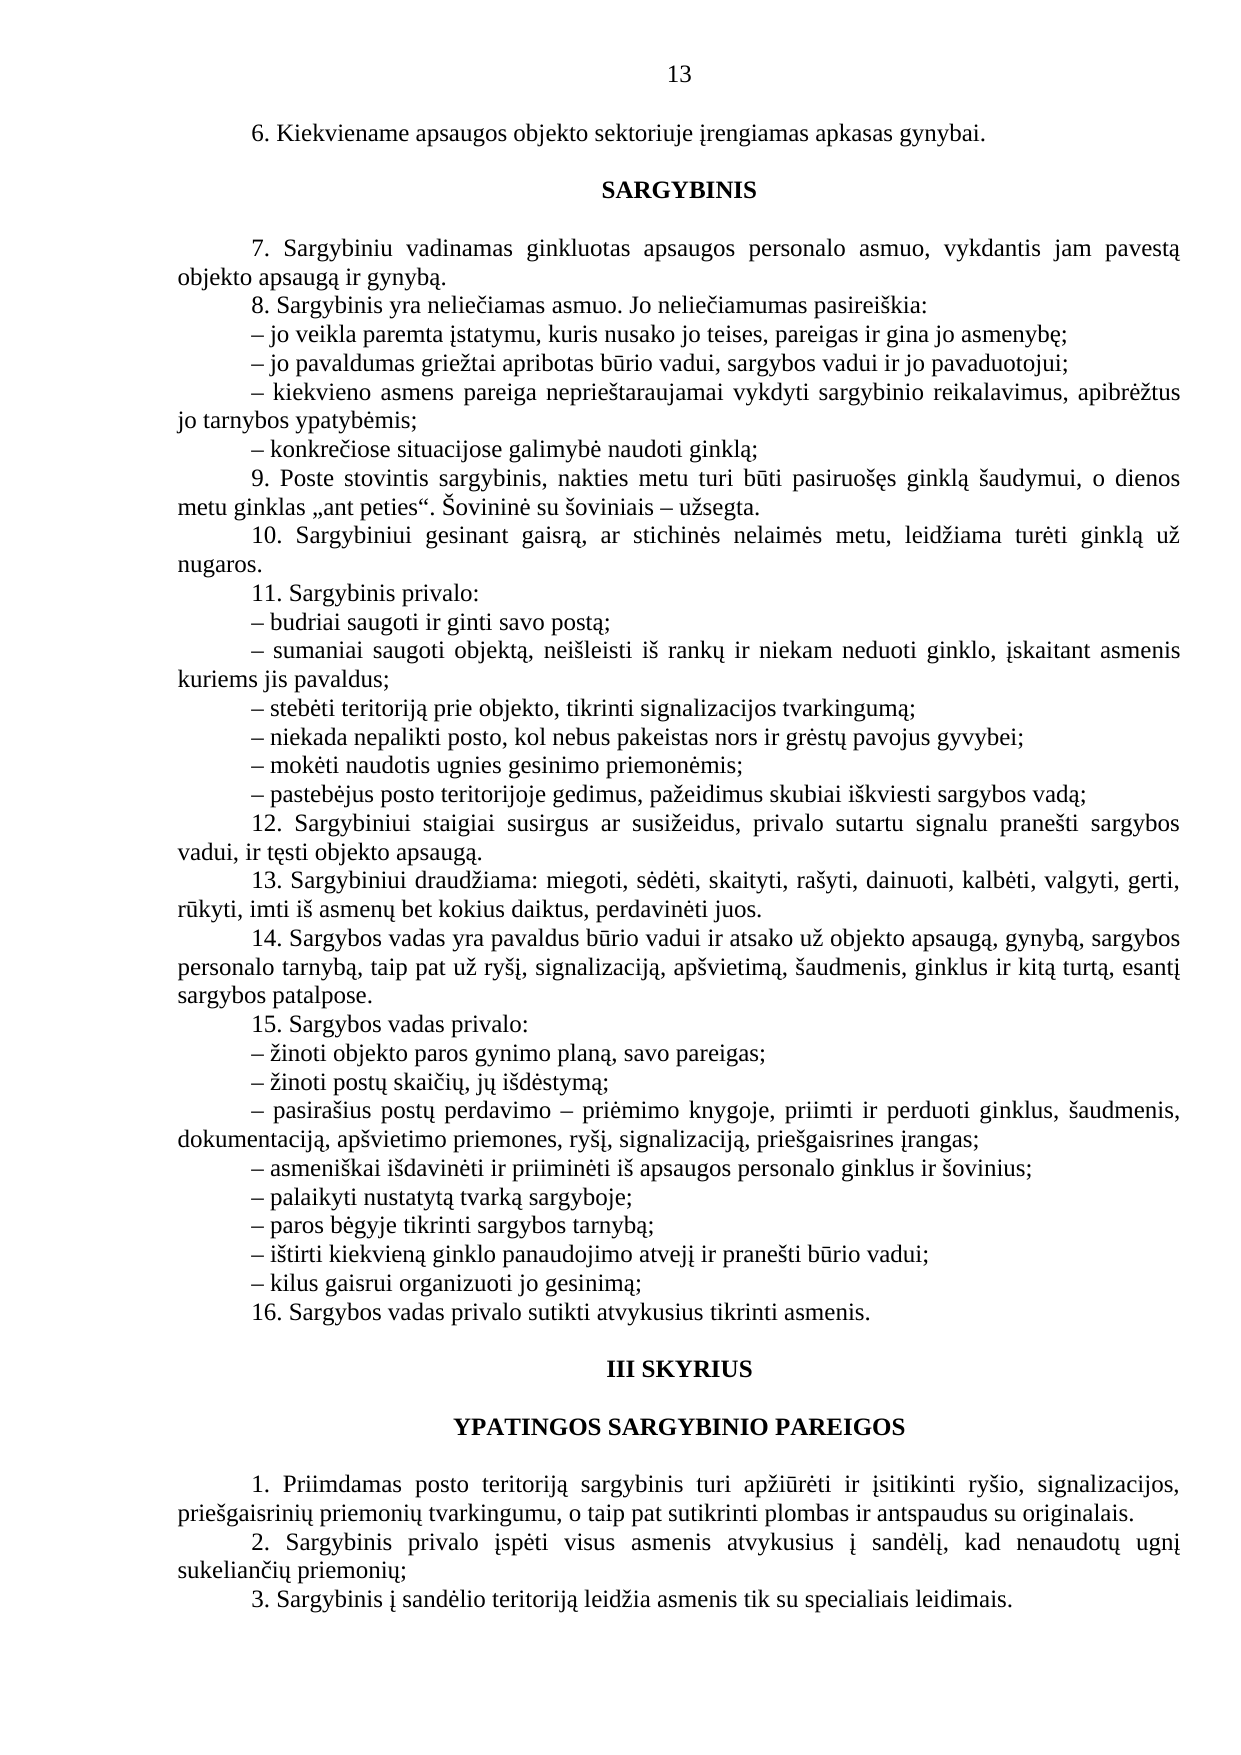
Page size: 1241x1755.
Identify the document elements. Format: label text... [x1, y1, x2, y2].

text 14. Sargybos vadas yra pavaldus būrio vadui ir atsako už objekto apsaugą, gynybą, sargybos personalo tarnybą, taip pat už ryšį, signalizaciją, apšvietimą, šaudmenis, ginklus ir kitą turtą, esantį sargybos patalpose. [177, 923, 1181, 1009]
text 10. Sargybiniui gesinant gaisrą, ar stichinės nelaimės metu, leidžiama turėti ginklą už nugaros. [177, 521, 1181, 578]
text – žinoti postų skaičių, jų išdėstymą; [177, 1067, 1181, 1096]
text 8. Sargybinis yra neliečiamas asmuo. Jo neliečiamumas pasireiškia: [177, 291, 1181, 319]
text – pasirašius postų perdavimo – priėmimo knygoje, priimti ir perduoti ginklus, šaudmenis, dokumentaciją, apšvietimo priemones, ryšį, signalizaciją, priešgaisrines įrangas; [177, 1096, 1181, 1153]
text – kiekvieno asmens pareiga neprieštaraujamai vykdyti sargybinio reikalavimus, apibrėžtus jo tarnybos ypatybėmis; [177, 377, 1181, 434]
text 1. Priimdamas posto teritoriją sargybinis turi apžiūrėti ir įsitikinti ryšio, signalizacijos, priešgaisrinių priemonių tvarkingumu, o taip pat sutikrinti plombas ir antspaudus su originalais. [177, 1469, 1181, 1527]
text 3. Sargybinis į sandėlio teritoriją leidžia asmenis tik su specialiais leidimais. [177, 1584, 1181, 1613]
text – asmeniškai išdavinėti ir priiminėti iš apsaugos personalo ginklus ir šovinius; [177, 1153, 1181, 1182]
text – budriai saugoti ir ginti savo postą; [177, 607, 1181, 636]
text – mokėti naudotis ugnies gesinimo priemonėmis; [177, 751, 1181, 779]
text – pastebėjus posto teritorijoje gedimus, pažeidimus skubiai iškviesti sargybos vadą; [177, 779, 1181, 808]
text – jo pavaldumas griežtai apribotas būrio vadui, sargybos vadui ir jo pavaduotojui; [177, 348, 1181, 377]
text – kilus gaisrui organizuoti jo gesinimą; [177, 1268, 1181, 1297]
text 16. Sargybos vadas privalo sutikti atvykusius tikrinti asmenis. [177, 1297, 1181, 1326]
text SARGYBINIS [177, 176, 1181, 204]
text 2. Sargybinis privalo įspėti visus asmenis atvykusius į sandėlį, kad nenaudotų ugnį sukeliančių priemonių; [177, 1527, 1181, 1584]
text III SKYRIUS [177, 1354, 1181, 1383]
text 13. Sargybiniui draudžiama: miegoti, sėdėti, skaityti, rašyti, dainuoti, kalbėti, valgyti, gerti, rūkyti, imti iš asmenų bet kokius daiktus, perdavinėti juos. [177, 866, 1181, 923]
text – konkrečiose situacijose galimybė naudoti ginklą; [177, 434, 1181, 463]
text YPATINGOS SARGYBINIO PAREIGOS [177, 1412, 1181, 1441]
text 7. Sargybiniu vadinamas ginkluotas apsaugos personalo asmuo, vykdantis jam pavestą objekto apsaugą ir gynybą. [177, 233, 1181, 291]
text 11. Sargybinis privalo: [177, 578, 1181, 607]
text 6. Kiekviename apsaugos objekto sektoriuje įrengiamas apkasas gynybai. [177, 118, 1181, 147]
text – paros bėgyje tikrinti sargybos tarnybą; [177, 1211, 1181, 1239]
text 9. Poste stovintis sargybinis, nakties metu turi būti pasiruošęs ginklą šaudymui, o dienos metu ginklas „ant peties“. Šovininė su šoviniais – užsegta. [177, 463, 1181, 521]
text – sumaniai saugoti objektą, neišleisti iš rankų ir niekam neduoti ginklo, įskaitant asmenis kuriems jis pavaldus; [177, 636, 1181, 693]
text – palaikyti nustatytą tvarką sargyboje; [177, 1182, 1181, 1211]
text – žinoti objekto paros gynimo planą, savo pareigas; [177, 1038, 1181, 1067]
text – niekada nepalikti posto, kol nebus pakeistas nors ir grėstų pavojus gyvybei; [177, 722, 1181, 751]
text – jo veikla paremta įstatymu, kuris nusako jo teises, pareigas ir gina jo asmenybę; [177, 319, 1181, 348]
text 15. Sargybos vadas privalo: [177, 1009, 1181, 1038]
text – ištirti kiekvieną ginklo panaudojimo atvejį ir pranešti būrio vadui; [177, 1239, 1181, 1268]
text – stebėti teritoriją prie objekto, tikrinti signalizacijos tvarkingumą; [177, 693, 1181, 722]
text 12. Sargybiniui staigiai susirgus ar susižeidus, privalo sutartu signalu pranešti sargybos vadui, ir tęsti objekto apsaugą. [177, 808, 1181, 866]
